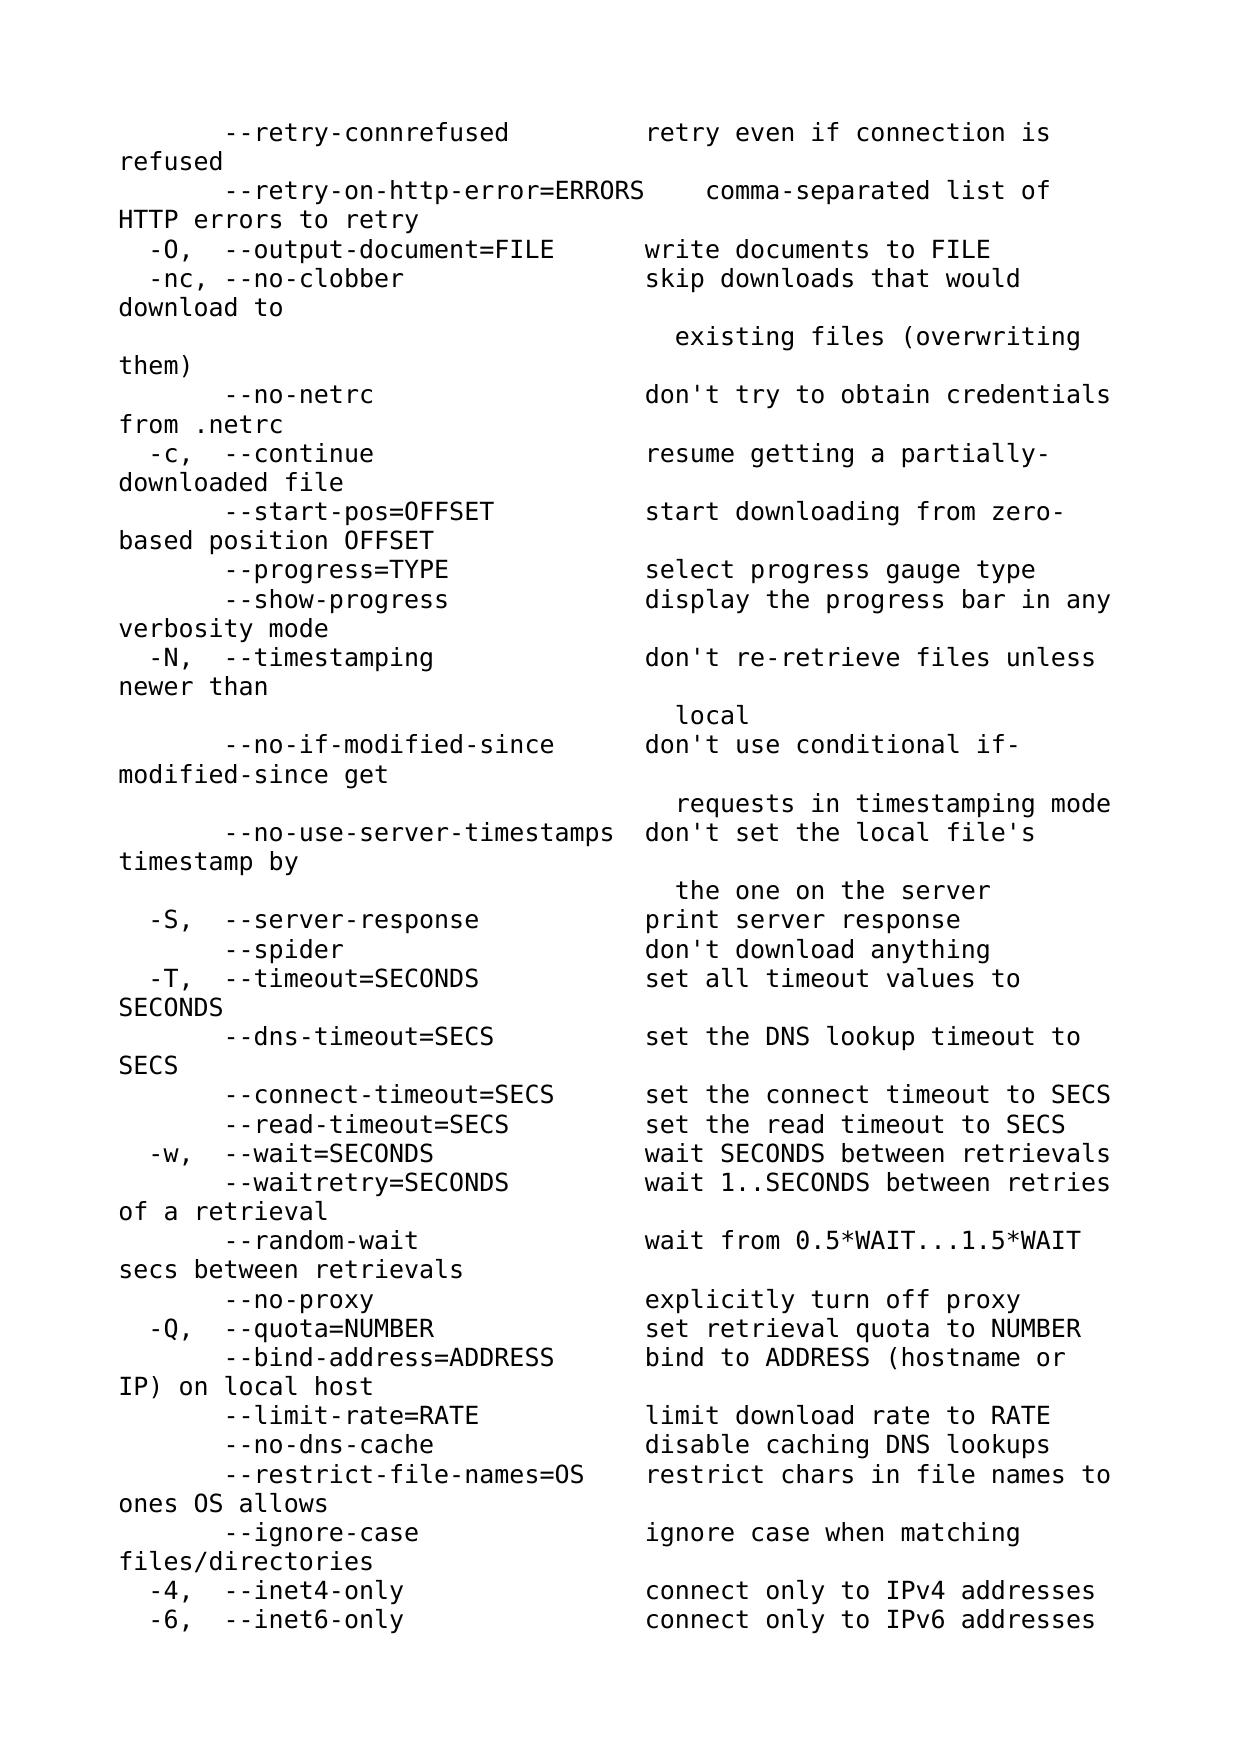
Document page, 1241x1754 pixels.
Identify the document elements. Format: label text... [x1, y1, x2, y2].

text --retry-connrefused retry even if connection is refused --retry-on-http-error=ERRORS comma-separated list of HTTP errors to retry -O, --output-document=FILE write documents to FILE -nc, --no-clobber skip downloads that would download to existing files (overwriting them) --no-netrc don't try to obtain credentials from .netrc -c, --continue resume getting a partially-downloaded file --start-pos=OFFSET start downloading from zero-based position OFFSET --progress=TYPE select progress gauge type --show-progress display the progress bar in any verbosity mode -N, --timestamping don't re-retrieve files unless newer than local --no-if-modified-since don't use conditional if-modified-since get requests in timestamping mode --no-use-server-timestamps don't set the local file's timestamp by the one on the server -S, --server-response print server response --spider don't download anything -T, --timeout=SECONDS set all timeout values to SECONDS --dns-timeout=SECS set the DNS lookup timeout to SECS --connect-timeout=SECS set the connect timeout to SECS --read-timeout=SECS set the read timeout to SECS -w, --wait=SECONDS wait SECONDS between retrievals --waitretry=SECONDS wait 1..SECONDS between retries of a retrieval --random-wait wait from 0.5*WAIT...1.5*WAIT secs between retrievals --no-proxy explicitly turn off proxy -Q, --quota=NUMBER set retrieval quota to NUMBER --bind-address=ADDRESS bind to ADDRESS (hostname or IP) on local host --limit-rate=RATE limit download rate to RATE --no-dns-cache disable caching DNS lookups --restrict-file-names=OS restrict chars in file names to ones OS allows --ignore-case ignore case when matching files/directories -4, --inet4-only connect only to IPv4 addresses -6, --inet6-only connect only to IPv6 addresses [118, 118, 1122, 1635]
